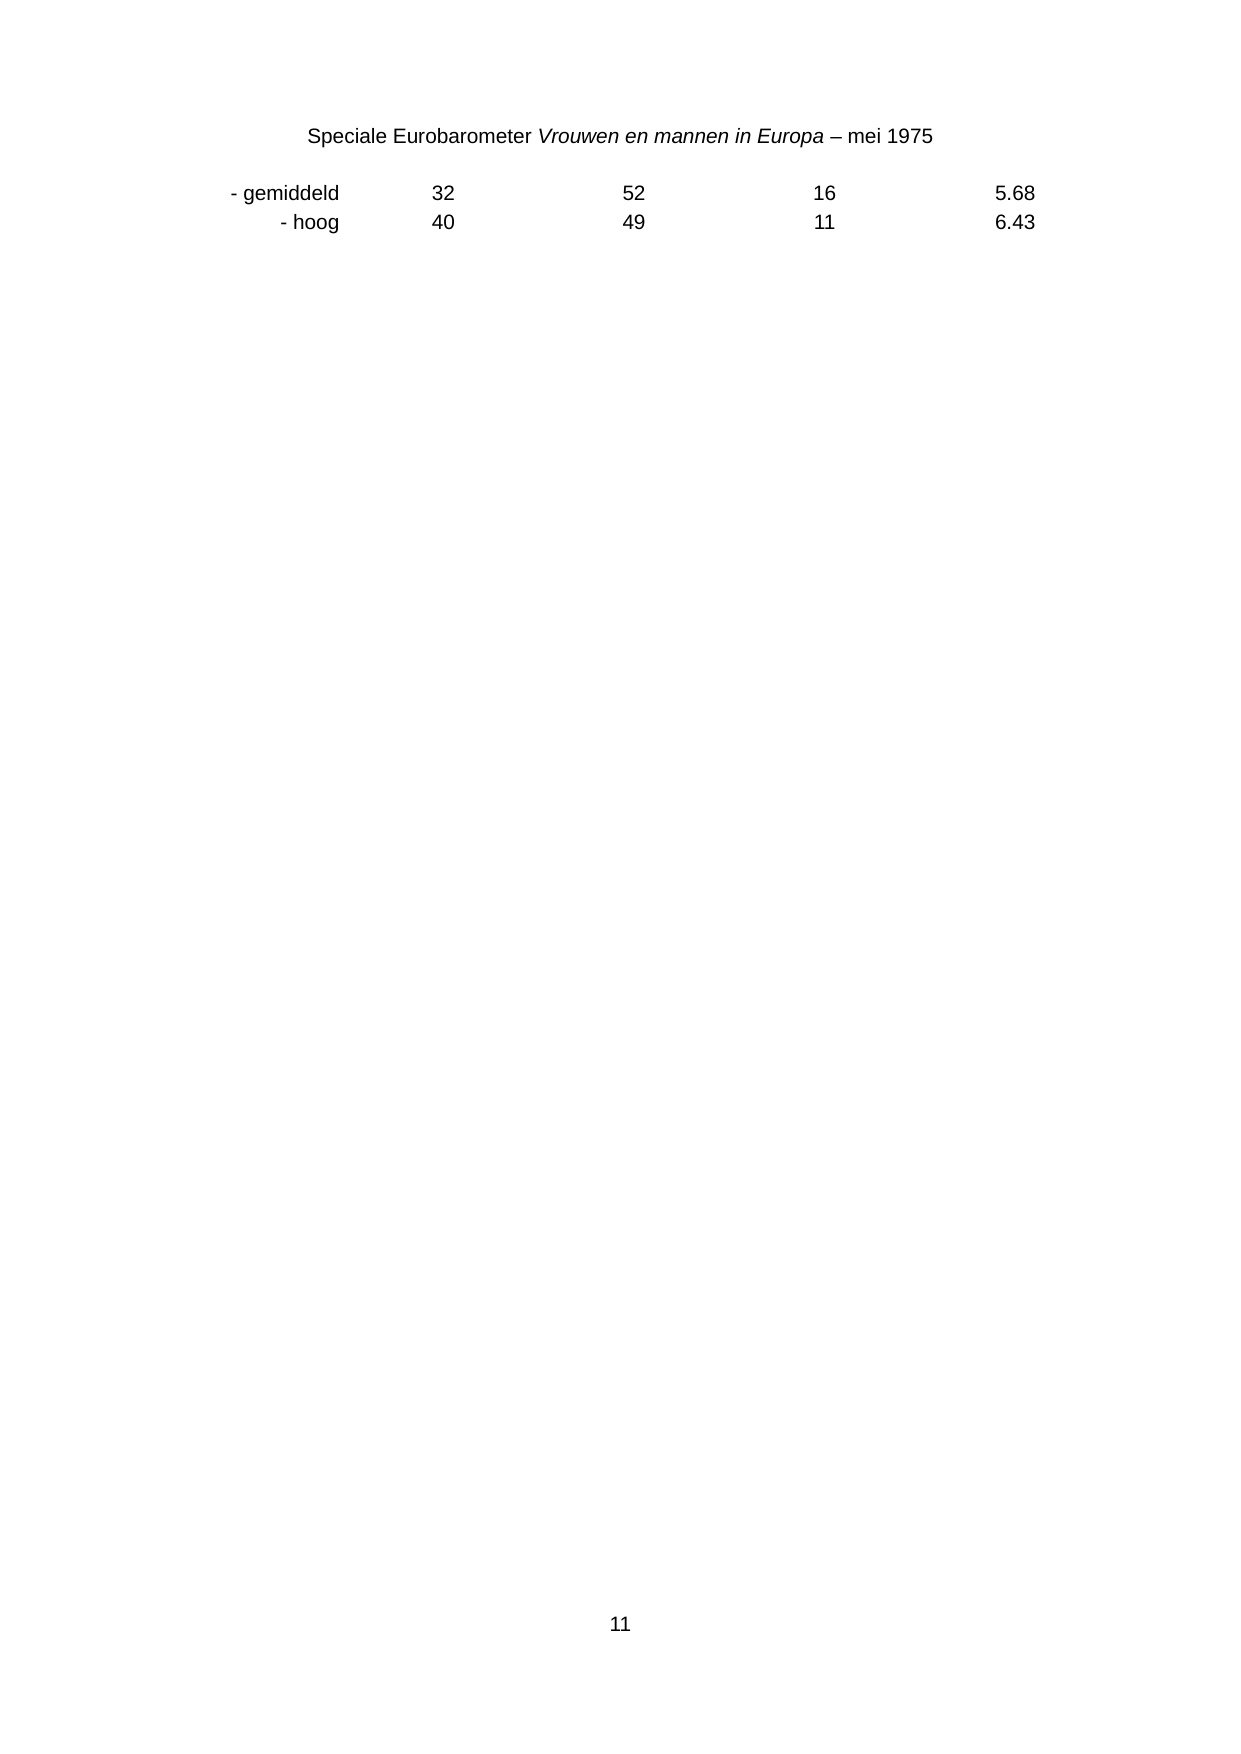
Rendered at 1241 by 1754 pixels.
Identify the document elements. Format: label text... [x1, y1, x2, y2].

table_cell 16 [729, 178, 920, 207]
table_cell 40 [348, 207, 538, 237]
table_cell - hoog [118, 207, 348, 237]
table_cell 52 [539, 178, 729, 207]
table_cell 49 [539, 207, 729, 237]
table_cell 32 [348, 178, 538, 207]
table_cell - gemiddeld [118, 178, 348, 207]
table_cell 11 [729, 207, 920, 237]
table_cell 5,68 [920, 178, 1110, 207]
table_cell 6,43 [920, 207, 1110, 237]
